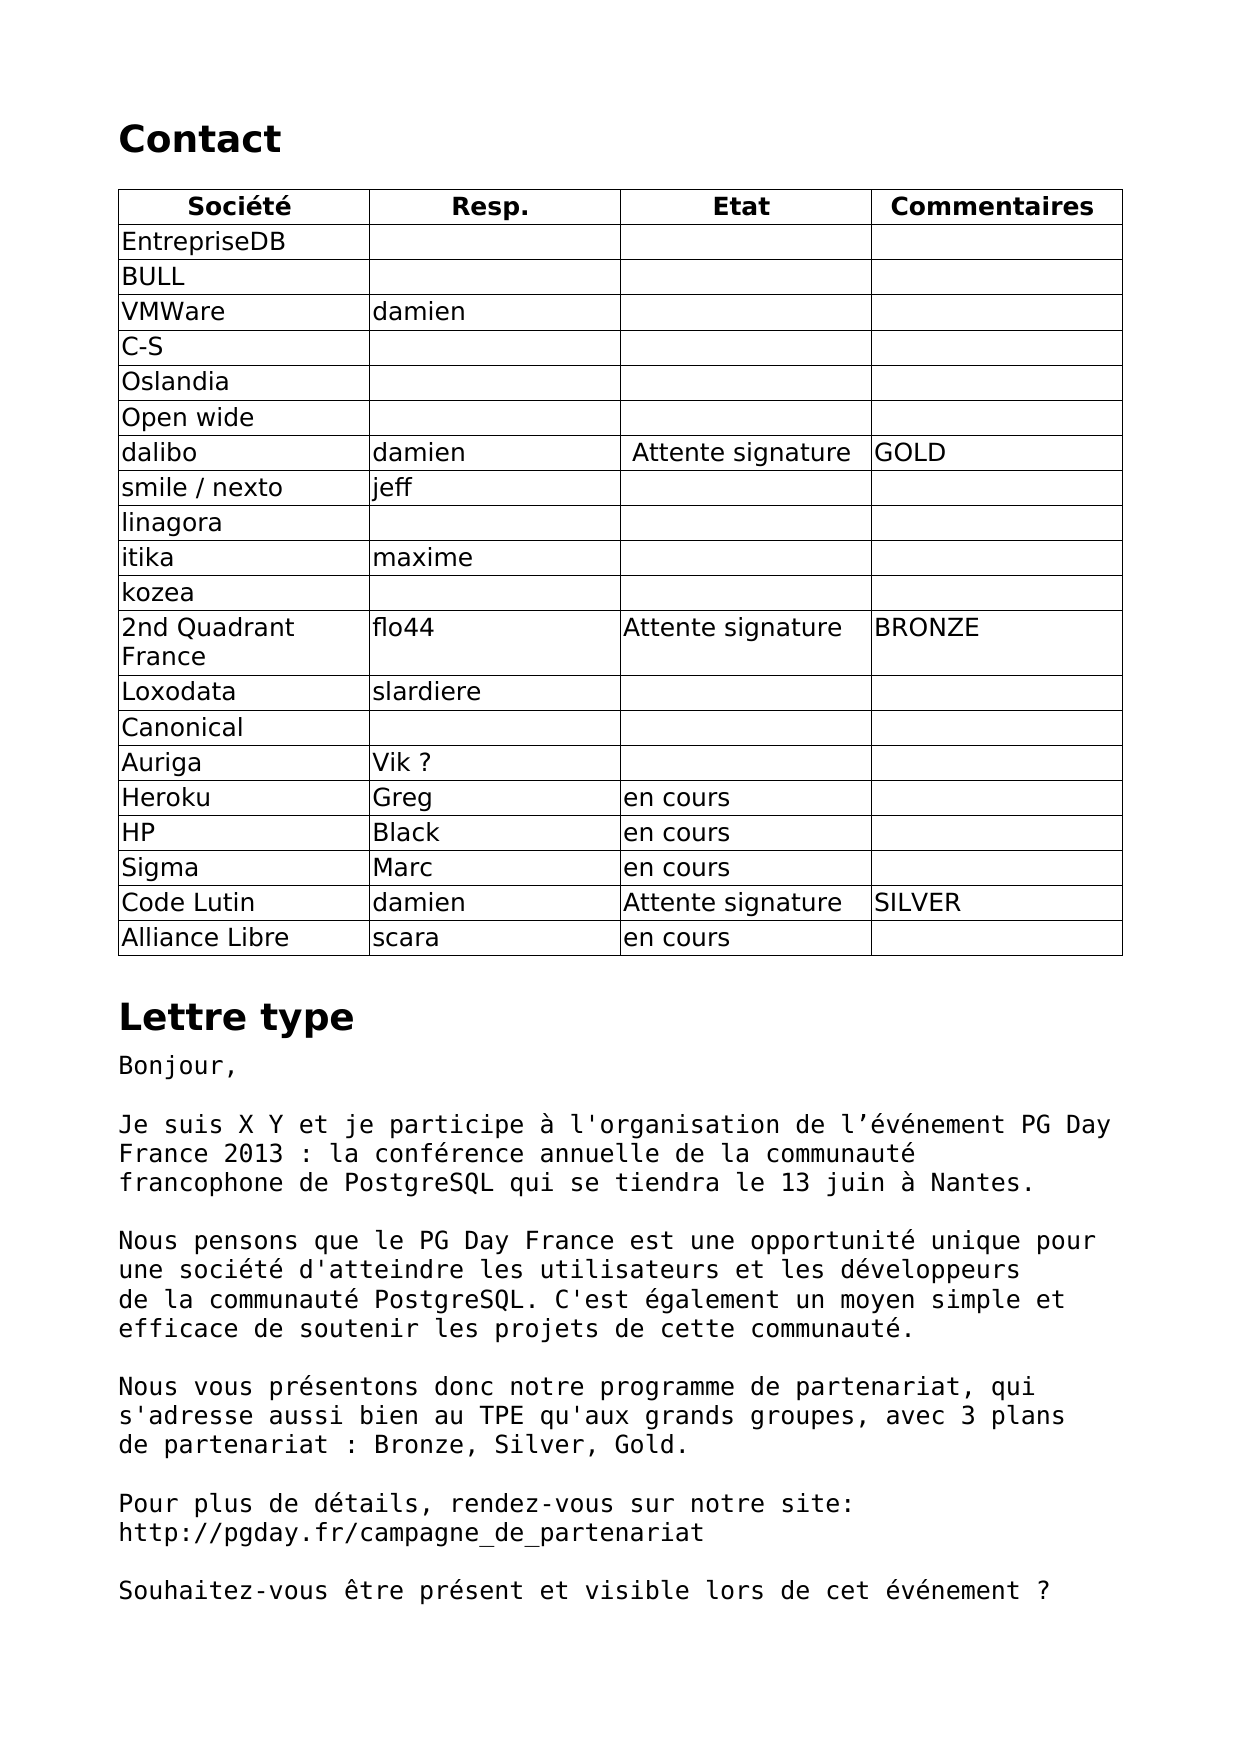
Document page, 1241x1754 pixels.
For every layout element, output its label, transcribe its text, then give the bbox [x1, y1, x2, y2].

table_cell [872, 295, 1122, 329]
table_cell [621, 711, 871, 745]
table_cell HP [119, 816, 369, 850]
table_cell [872, 921, 1122, 955]
table_cell smile / nexto [119, 471, 369, 505]
table_cell Vik ? [370, 746, 620, 780]
table_cell [621, 225, 871, 259]
table_cell [621, 676, 871, 710]
table_cell [621, 331, 871, 364]
table_cell en cours [621, 816, 871, 850]
table_cell BRONZE [872, 611, 1122, 674]
table_cell [872, 746, 1122, 780]
table_cell 2nd Quadrant France [119, 611, 369, 674]
table_cell damien [370, 886, 620, 920]
table_cell damien [370, 436, 620, 470]
table_cell GOLD [872, 436, 1122, 470]
table_cell Attente signature [621, 886, 871, 920]
table_cell Auriga [119, 746, 369, 780]
table_cell [370, 225, 620, 259]
table_cell [621, 541, 871, 575]
table_cell linagora [119, 506, 369, 540]
table_cell en cours [621, 851, 871, 885]
table_cell en cours [621, 781, 871, 815]
table_cell Sigma [119, 851, 369, 885]
table_cell kozea [119, 576, 369, 610]
table_cell Canonical [119, 711, 369, 745]
table_cell VMWare [119, 295, 369, 329]
table_cell [621, 260, 871, 294]
table_cell Open wide [119, 401, 369, 435]
table_cell Heroku [119, 781, 369, 815]
table_cell [872, 331, 1122, 364]
table_cell slardiere [370, 676, 620, 710]
table_cell [621, 471, 871, 505]
table_cell [872, 506, 1122, 540]
table_cell itika [119, 541, 369, 575]
table_cell Code Lutin [119, 886, 369, 920]
table_cell [370, 401, 620, 435]
table_cell [621, 401, 871, 435]
table_cell [872, 676, 1122, 710]
table_cell [370, 711, 620, 745]
subtitle Contact [118, 118, 1122, 162]
table_cell [370, 506, 620, 540]
table_header Société [119, 190, 369, 224]
table_cell maxime [370, 541, 620, 575]
table_cell Marc [370, 851, 620, 885]
table_cell scara [370, 921, 620, 955]
table_cell [872, 471, 1122, 505]
table_cell [872, 366, 1122, 400]
table_cell BULL [119, 260, 369, 294]
text Bonjour, Je suis X Y et je participe à l'organisation de l’événement PG Day France 2013 : la conférence annuelle de la communauté francophone de PostgreSQL qui se tiendra le 13 juin à Nantes. Nous pensons que le PG Day France est une opportunité unique pour une société d'atteindre les utilisateurs et les développeurs de la communauté PostgreSQL. C'est également un moyen simple et efficace de soutenir les projets de cette communauté. Nous vous présentons donc notre programme de partenariat, qui s'adresse aussi bien au TPE qu'aux grands groupes, avec 3 plans de partenariat : Bronze, Silver, Gold. Pour plus de détails, rendez-vous sur notre site: http://pgday.fr/campagne_de_partenariat Souhaitez-vous être présent et visible lors de cet événement ? [118, 1051, 1122, 1635]
table_cell dalibo [119, 436, 369, 470]
table_cell [370, 366, 620, 400]
table_cell [621, 366, 871, 400]
table_cell [872, 225, 1122, 259]
table_cell jeff [370, 471, 620, 505]
table_header Commentaires [872, 190, 1122, 224]
table_cell Black [370, 816, 620, 850]
table_cell EntrepriseDB [119, 225, 369, 259]
table_cell [872, 541, 1122, 575]
table_header Etat [621, 190, 871, 224]
table_cell Loxodata [119, 676, 369, 710]
table_cell [370, 260, 620, 294]
table_cell Oslandia [119, 366, 369, 400]
table_cell [872, 781, 1122, 815]
table_cell [872, 816, 1122, 850]
table_cell [872, 711, 1122, 745]
table_cell [621, 576, 871, 610]
table_cell [872, 260, 1122, 294]
table_cell [872, 851, 1122, 885]
table_cell [370, 331, 620, 364]
table_cell [621, 295, 871, 329]
table_cell Alliance Libre [119, 921, 369, 955]
table_cell [872, 576, 1122, 610]
table_cell Greg [370, 781, 620, 815]
table_cell flo44 [370, 611, 620, 674]
table_header Resp. [370, 190, 620, 224]
table_cell [370, 576, 620, 610]
table_cell [621, 746, 871, 780]
table_cell damien [370, 295, 620, 329]
table_cell en cours [621, 921, 871, 955]
table_cell SILVER [872, 886, 1122, 920]
table_cell [621, 506, 871, 540]
table_cell C-S [119, 331, 369, 364]
subtitle Lettre type [118, 995, 1122, 1039]
table_cell Attente signature [621, 436, 871, 470]
table_cell Attente signature [621, 611, 871, 674]
table_cell [872, 401, 1122, 435]
